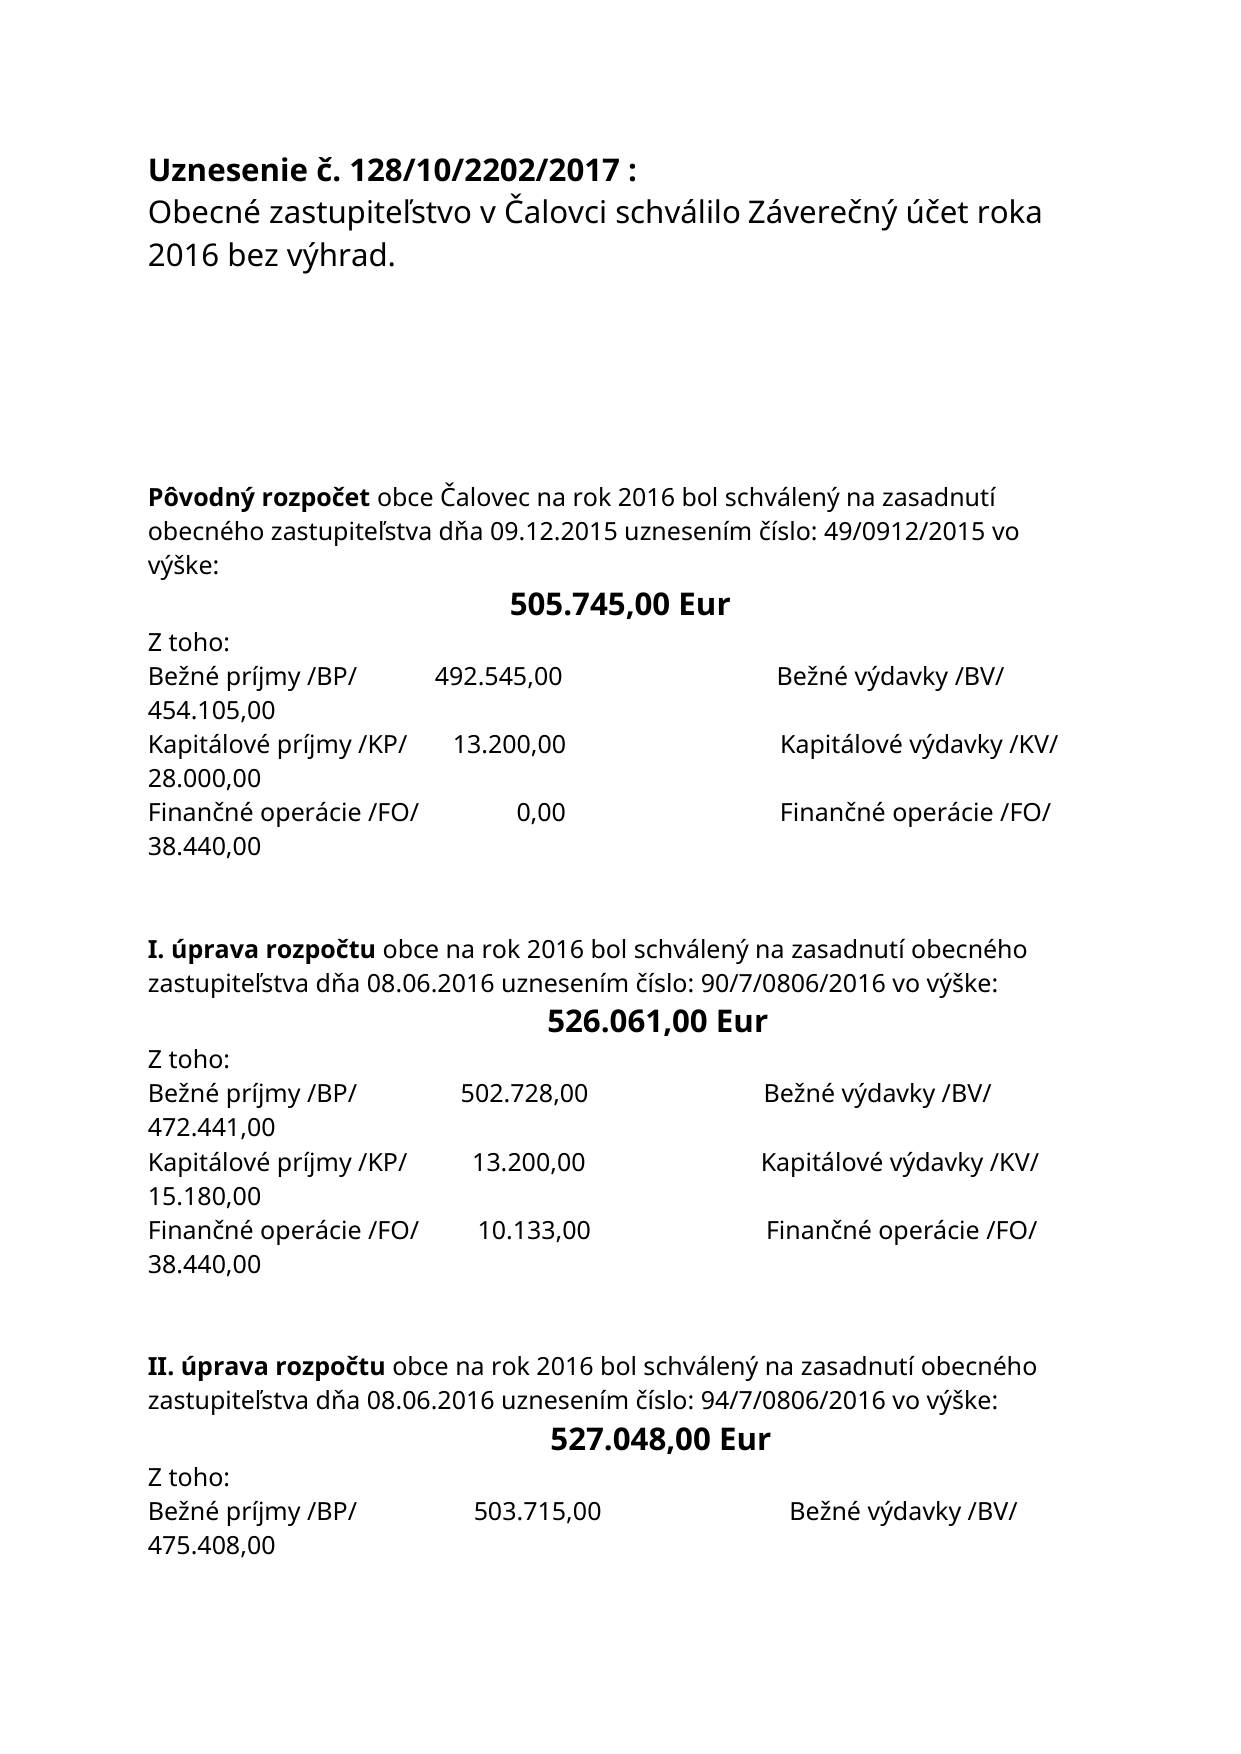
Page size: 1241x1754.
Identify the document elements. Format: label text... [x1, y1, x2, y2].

text Finančné operácie /FO/ 10.133,00 Finančné operácie /FO/ 38.440,00 [148, 1212, 1093, 1280]
text Kapitálové príjmy /KP/ 13.200,00 Kapitálové výdavky /KV/ 15.180,00 [148, 1144, 1093, 1212]
text Z toho: [148, 625, 1093, 659]
text I. úprava rozpočtu obce na rok 2016 bol schválený na zasadnutí obecného zastupiteľstva dňa 08.06.2016 uznesením číslo: 90/7/0806/2016 vo výške: [148, 931, 1093, 999]
text Uznesenie č. 128/10/2202/2017 : [148, 148, 1093, 190]
text Pôvodný rozpočet obce Čalovec na rok 2016 bol schválený na zasadnutí obecného zastupiteľstva dňa 09.12.2015 uznesením číslo: 49/0912/2015 vo výške: [148, 480, 1093, 582]
text Z toho: [148, 1459, 1093, 1493]
list 527.048,00 Eur [185, 1417, 1093, 1459]
text Bežné príjmy /BP/ 502.728,00 Bežné výdavky /BV/ 472.441,00 [148, 1076, 1093, 1144]
text Z toho: [148, 1042, 1093, 1076]
text II. úprava rozpočtu obce na rok 2016 bol schválený na zasadnutí obecného zastupiteľstva dňa 08.06.2016 uznesením číslo: 94/7/0806/2016 vo výške: [148, 1348, 1093, 1417]
text Kapitálové príjmy /KP/ 13.200,00 Kapitálové výdavky /KV/ 28.000,00 [148, 727, 1093, 795]
text 505.745,00 Eur [148, 582, 1093, 625]
text Obecné zastupiteľstvo v Čalovci schválilo Záverečný účet roka 2016 bez výhrad. [148, 190, 1093, 275]
text Bežné príjmy /BP/ 503.715,00 Bežné výdavky /BV/ 475.408,00 [148, 1493, 1093, 1561]
text Finančné operácie /FO/ 0,00 Finančné operácie /FO/ 38.440,00 [148, 795, 1093, 863]
text Bežné príjmy /BP/ 492.545,00 Bežné výdavky /BV/ 454.105,00 [148, 659, 1093, 727]
list 526.061,00 Eur [185, 999, 1093, 1042]
